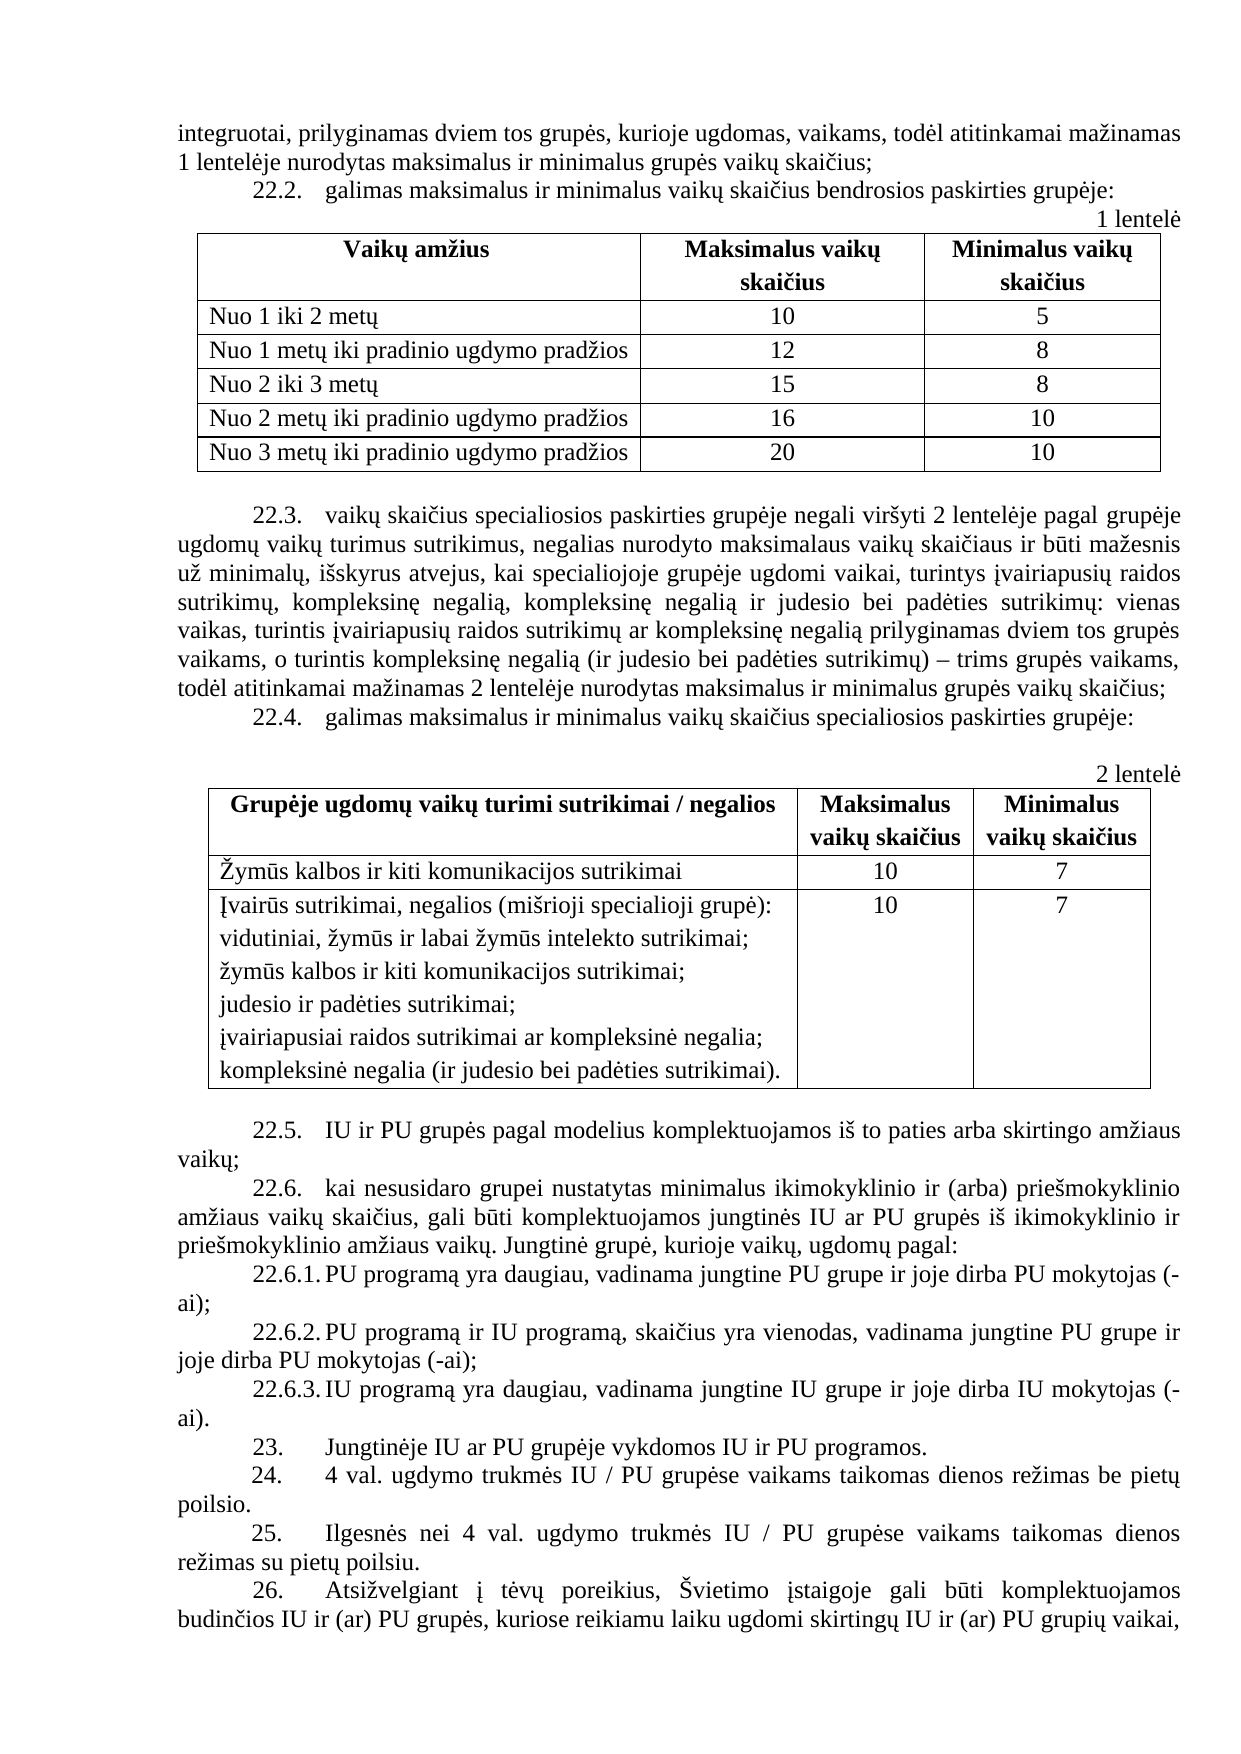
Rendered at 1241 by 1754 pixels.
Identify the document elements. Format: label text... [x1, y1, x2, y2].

table_cell Nuo 3 metų iki pradinio ugdymo pradžios [198, 438, 640, 471]
table_cell Įvairūs sutrikimai, negalios (mišrioji specialioji grupė): vidutiniai, žymūs ir labai žymūs intelekto sutrikimai; žymūs kalbos ir kiti komunikacijos sutrikimai; judesio ir padėties sutrikimai; įvairiapusiai raidos sutrikimai ar kompleksinė negalia; kompleksinė negalia (ir judesio bei padėties sutrikimai). [209, 890, 797, 1088]
list galimas maksimalus ir minimalus vaikų skaičius bendrosios paskirties grupėje: [177, 176, 1181, 204]
table_cell 7 [974, 890, 1150, 1088]
list galimas maksimalus ir minimalus vaikų skaičius specialiosios paskirties grupėje: [177, 702, 1181, 730]
table_cell Nuo 2 metų iki pradinio ugdymo pradžios [198, 404, 640, 436]
text 1 lentelė [177, 204, 1181, 233]
table_cell 10 [798, 856, 973, 889]
table_cell 10 [925, 404, 1160, 436]
table_header Minimalus vaikų skaičius [925, 234, 1160, 300]
list IU ir PU grupės pagal modelius komplektuojamos iš to paties arba skirtingo amžiaus vaikų; [177, 1116, 1181, 1173]
list PU programą yra daugiau, vadinama jungtine PU grupe ir joje dirba PU mokytojas (-ai); [177, 1259, 1181, 1317]
table_cell Nuo 1 metų iki pradinio ugdymo pradžios [198, 335, 640, 368]
list Atsižvelgiant į tėvų poreikius, Švietimo įstaigoje gali būti komplektuojamos budinčios IU ir (ar) PU grupės, kuriose reikiamu laiku ugdomi skirtingų IU ir (ar) PU grupių vaikai, [177, 1576, 1181, 1633]
list Jungtinėje IU ar PU grupėje vykdomos IU ir PU programos. [177, 1432, 1181, 1461]
table_cell 10 [925, 438, 1160, 471]
list IU programą yra daugiau, vadinama jungtine IU grupe ir joje dirba IU mokytojas (-ai). [177, 1374, 1181, 1432]
table_cell 8 [925, 369, 1160, 402]
table_cell 5 [925, 301, 1160, 334]
list integruotai, prilyginamas dviem tos grupės, kurioje ugdomas, vaikams, todėl atitinkamai mažinamas 1 lentelėje nurodytas maksimalus ir minimalus grupės vaikų skaičius; [177, 118, 1181, 176]
table_cell 10 [798, 890, 973, 1088]
table_cell 15 [641, 369, 924, 402]
table_cell Nuo 1 iki 2 metų [198, 301, 640, 334]
list vaikų skaičius specialiosios paskirties grupėje negali viršyti 2 lentelėje pagal grupėje ugdomų vaikų turimus sutrikimus, negalias nurodyto maksimalaus vaikų skaičiaus ir būti mažesnis už minimalų, išskyrus atvejus, kai specialiojoje grupėje ugdomi vaikai, turintys įvairiapusių raidos sutrikimų, kompleksinę negalią, kompleksinę negalią ir judesio bei padėties sutrikimų: vienas vaikas, turintis įvairiapusių raidos sutrikimų ar kompleksinę negalią prilyginamas dviem tos grupės vaikams, o turintis kompleksinę negalią (ir judesio bei padėties sutrikimų) – trims grupės vaikams, todėl atitinkamai mažinamas 2 lentelėje nurodytas maksimalus ir minimalus grupės vaikų skaičius; [177, 500, 1181, 702]
table_header Maksimalus vaikų skaičius [641, 234, 924, 300]
list Ilgesnės nei 4 val. ugdymo trukmės IU / PU grupėse vaikams taikomas dienos režimas su pietų poilsiu. [177, 1518, 1181, 1576]
table_cell 20 [641, 438, 924, 471]
table_header Maksimalus vaikų skaičius [798, 789, 973, 855]
list PU programą ir IU programą, skaičius yra vienodas, vadinama jungtine PU grupe ir joje dirba PU mokytojas (-ai); [177, 1317, 1181, 1374]
text 2 lentelė [177, 759, 1181, 788]
table_cell Nuo 2 iki 3 metų [198, 369, 640, 402]
table_header Grupėje ugdomų vaikų turimi sutrikimai / negalios [209, 789, 797, 855]
table_cell Žymūs kalbos ir kiti komunikacijos sutrikimai [209, 856, 797, 889]
table_cell 7 [974, 856, 1150, 889]
list 4 val. ugdymo trukmės IU / PU grupėse vaikams taikomas dienos režimas be pietų poilsio. [177, 1461, 1181, 1518]
table_header Vaikų amžius [198, 234, 640, 300]
list kai nesusidaro grupei nustatytas minimalus ikimokyklinio ir (arba) priešmokyklinio amžiaus vaikų skaičius, gali būti komplektuojamos jungtinės IU ar PU grupės iš ikimokyklinio ir priešmokyklinio amžiaus vaikų. Jungtinė grupė, kurioje vaikų, ugdomų pagal: [177, 1173, 1181, 1259]
table_cell 8 [925, 335, 1160, 368]
table_cell 16 [641, 404, 924, 436]
table_cell 10 [641, 301, 924, 334]
table_cell 12 [641, 335, 924, 368]
table_header Minimalus vaikų skaičius [974, 789, 1150, 855]
